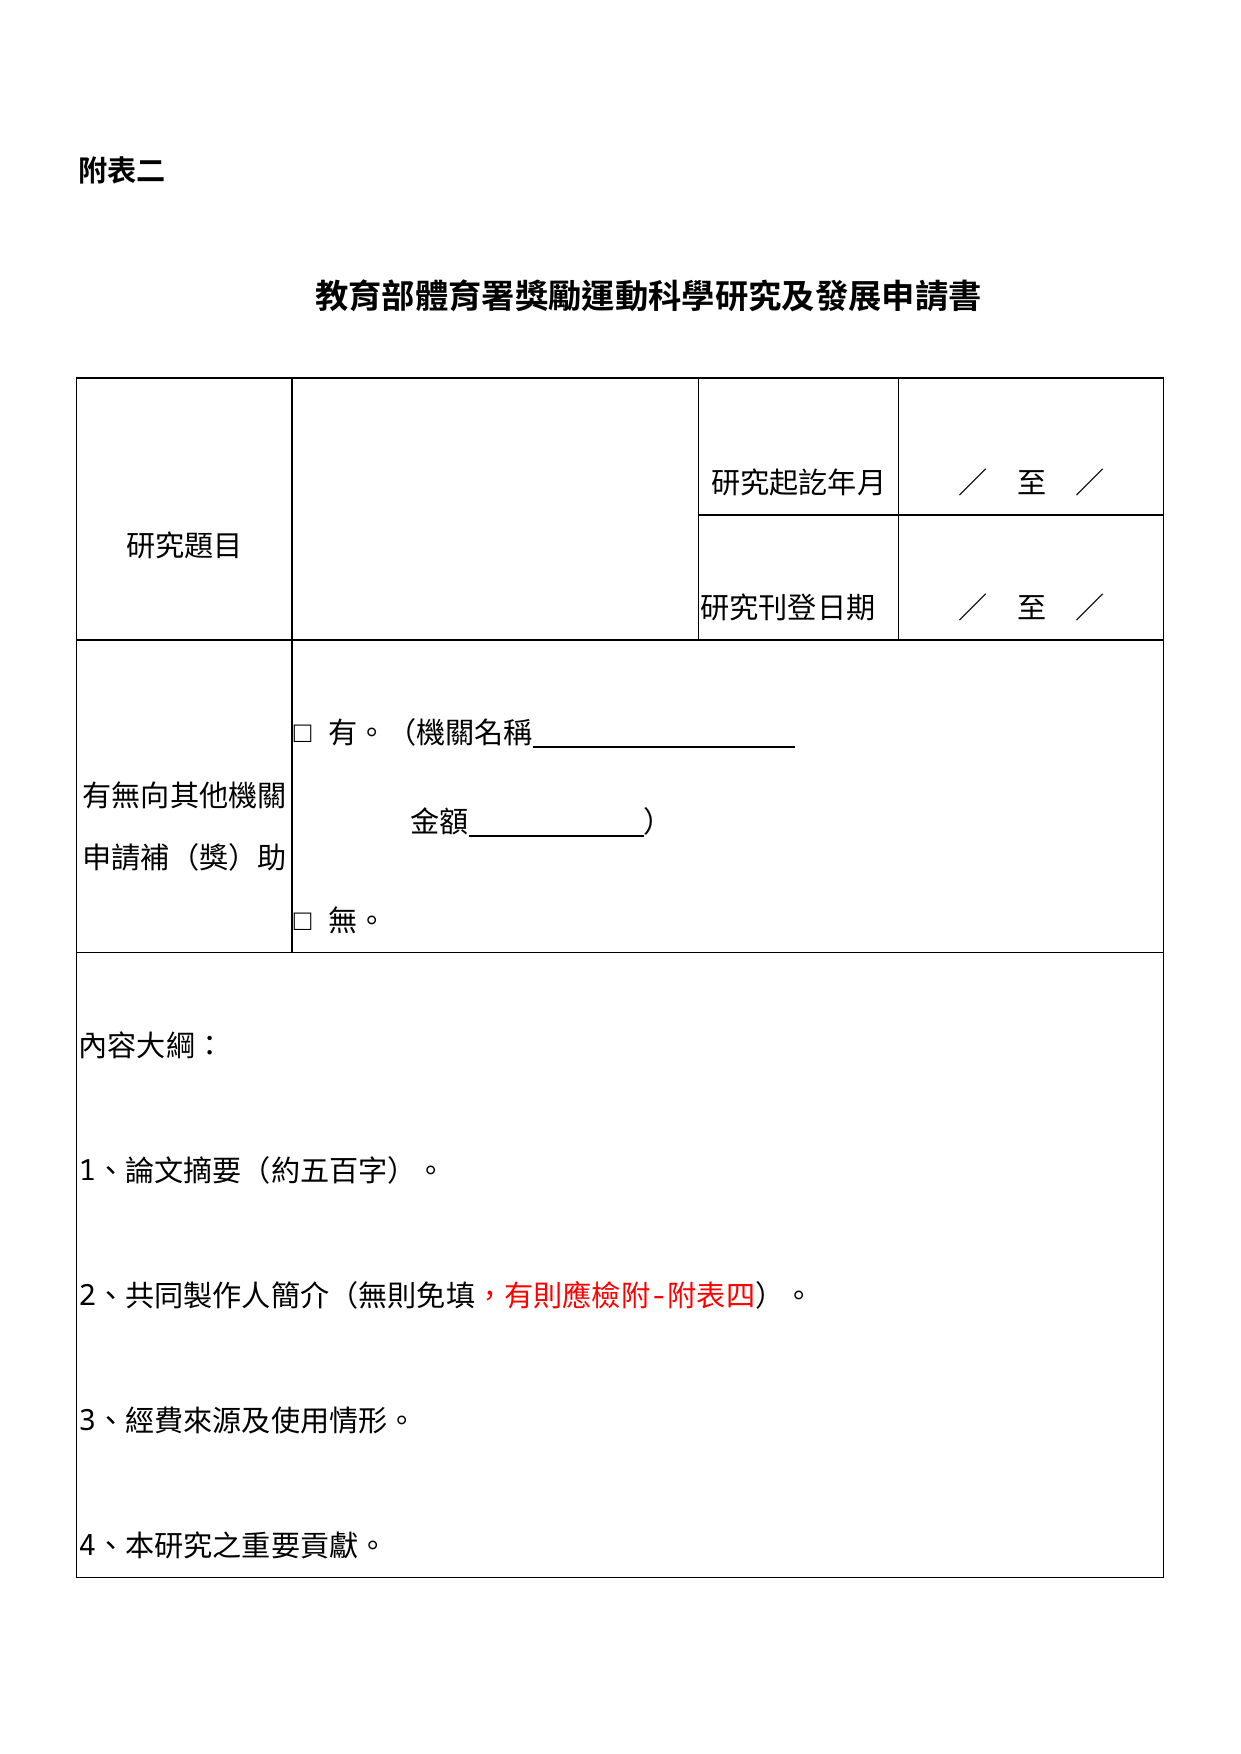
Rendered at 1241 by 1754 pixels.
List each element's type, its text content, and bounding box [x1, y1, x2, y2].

table_header 研究起訖年月 [699, 379, 898, 514]
table_header ／ 至 ／ [899, 379, 1163, 514]
text 附表二 [78, 127, 1181, 189]
table_cell ／ 至 ／ [899, 516, 1163, 639]
table_cell 有無向其他機關 申請補（獎）助 [77, 641, 291, 951]
table_cell □ 有。（機關名稱 金額 ） □ 無。 [293, 641, 1163, 951]
table_header 研究題目 [77, 379, 291, 639]
table_header [293, 379, 698, 639]
table_cell 內容大綱： 1、論文摘要（約五百字）。 2、共同製作人簡介（無則免填，有則應檢附-附表四）。 3、經費來源及使用情形。 4、本研究之重要貢獻。 [77, 953, 1163, 1576]
table_cell 研究刊登日期 [699, 516, 898, 639]
text 教育部體育署獎勵運動科學研究及發展申請書 [115, 252, 1181, 314]
